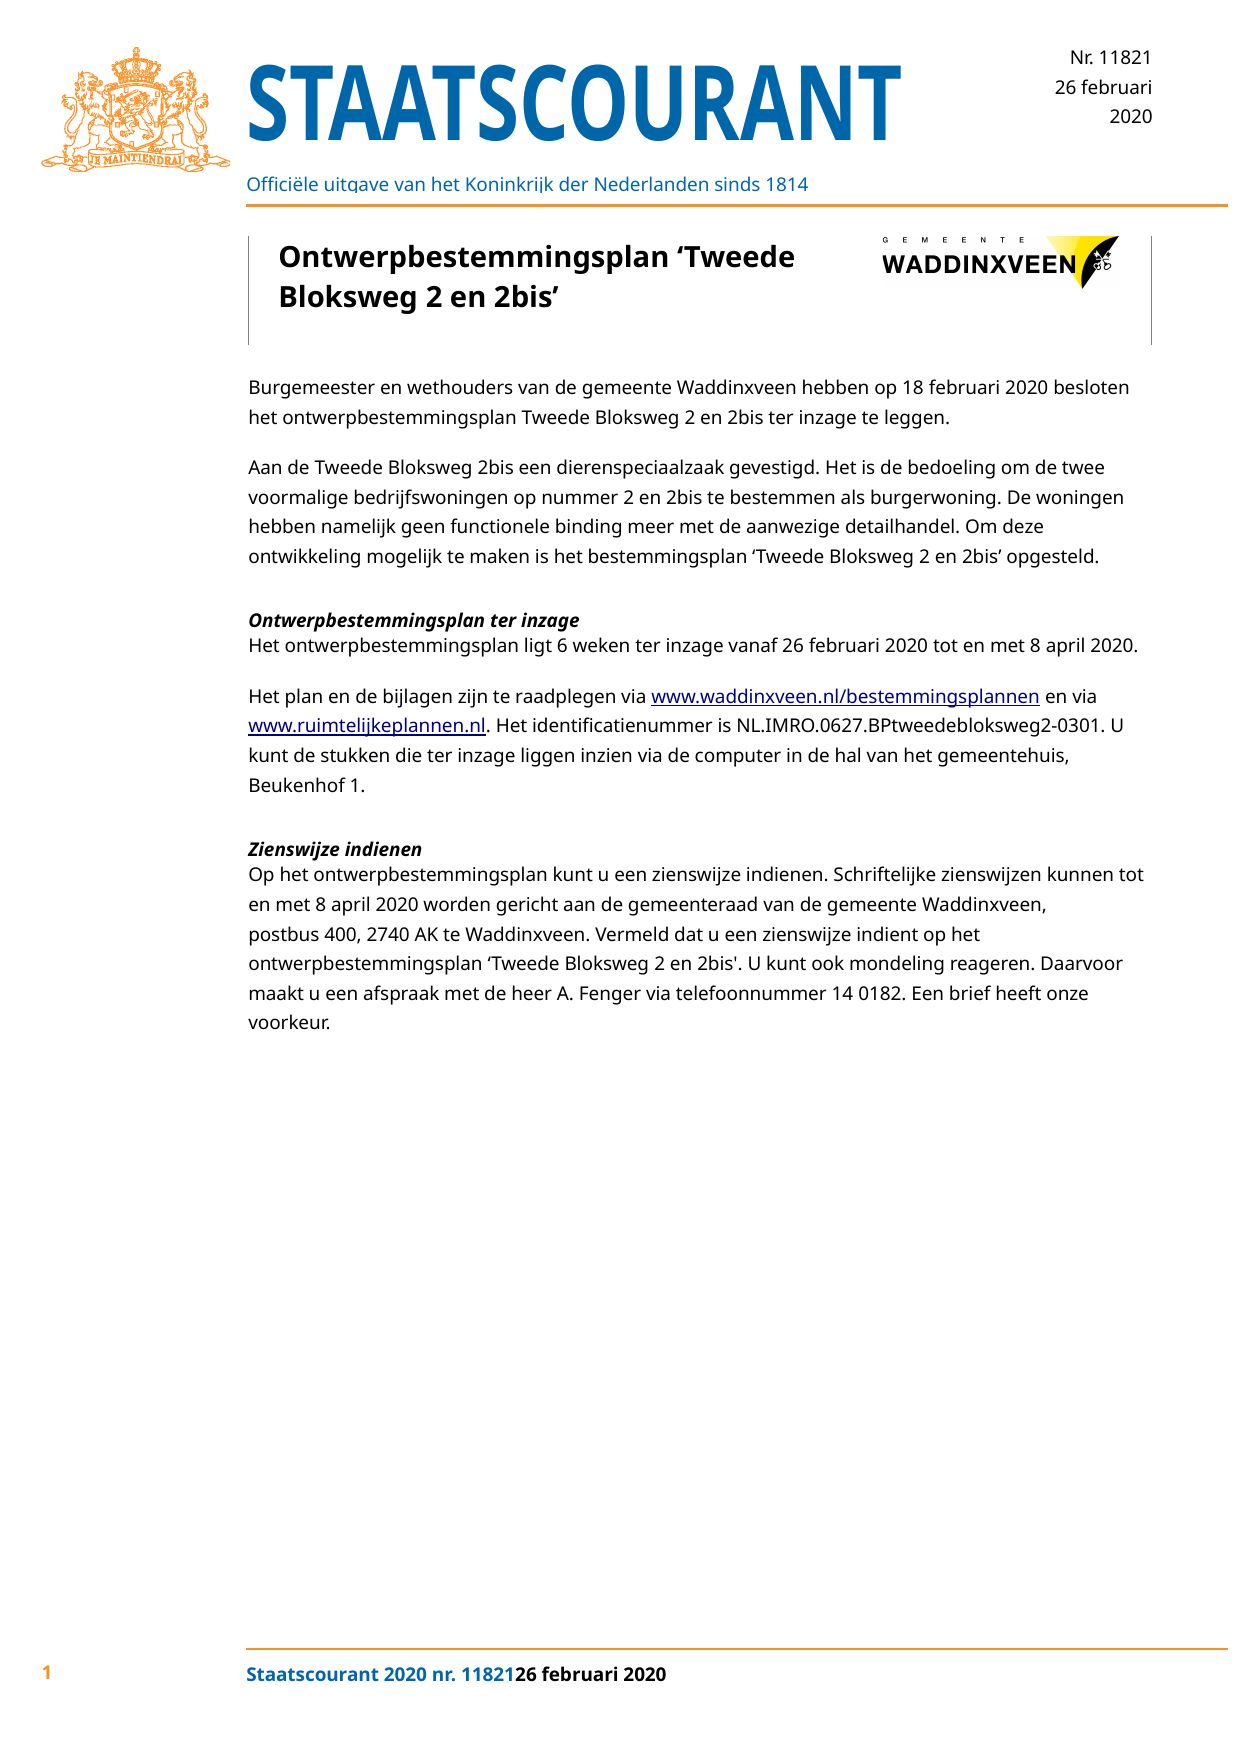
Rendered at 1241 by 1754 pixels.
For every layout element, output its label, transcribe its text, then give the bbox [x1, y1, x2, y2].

table_header Ontwerpbestemmingsplan ‘Tweede Bloksweg 2 en 2bis’ [249, 236, 850, 345]
text Op het ontwerpbestemmingsplan kunt u een zienswijze indienen. Schriftelijke zienswijzen kunnen tot en met 8 april 2020 worden gericht aan de gemeenteraad van de gemeente Waddinxveen, postbus 400, 2740 AK te Waddinxveen. Vermeld dat u een zienswijze indient op het ontwerpbestemmingsplan ‘Tweede Bloksweg 2 en 2bis'. U kunt ook mondeling reageren. Daarvoor maakt u een afspraak met de heer A. Fenger via telefoonnummer 14 0182. Een brief heeft onze voorkeur. [248, 862, 1152, 1035]
text Zienswijze indienen [248, 836, 1152, 862]
picture [882, 236, 1119, 289]
text Aan de Tweede Bloksweg 2bis een dierenspeciaalzaak gevestigd. Het is de bedoeling om de twee voormalige bedrijfswoningen op nummer 2 en 2bis te bestemmen als burgerwoning. De woningen hebben namelijk geen functionele binding meer met de aanwezige detailhandel. Om deze ontwikkeling mogelijk te maken is het bestemmingsplan ‘Tweede Bloksweg 2 en 2bis’ opgesteld. [248, 454, 1152, 569]
text Burgemeester en wethouders van de gemeente Waddinxveen hebben op 18 februari 2020 besloten het ontwerpbestemmingsplan Tweede Bloksweg 2 en 2bis ter inzage te leggen. [248, 374, 1152, 429]
text Ontwerpbestemmingsplan ter inzage [248, 607, 1152, 633]
text Het plan en de bijlagen zijn te raadplegen via www.waddinxveen.nl/bestemmingsplannen en via www.ruimtelijkeplannen.nl. Het identificatienummer is NL.IMRO.0627.BPtweedebloksweg2-0301. U kunt de stukken die ter inzage liggen inzien via de computer in de hal van het gemeentehuis, Beukenhof 1. [248, 683, 1152, 798]
picture [41, 47, 231, 172]
text Het ontwerpbestemmingsplan ligt 6 weken ter inzage vanaf 26 februari 2020 tot en met 8 april 2020. [248, 633, 1152, 658]
table_header [850, 236, 1151, 345]
